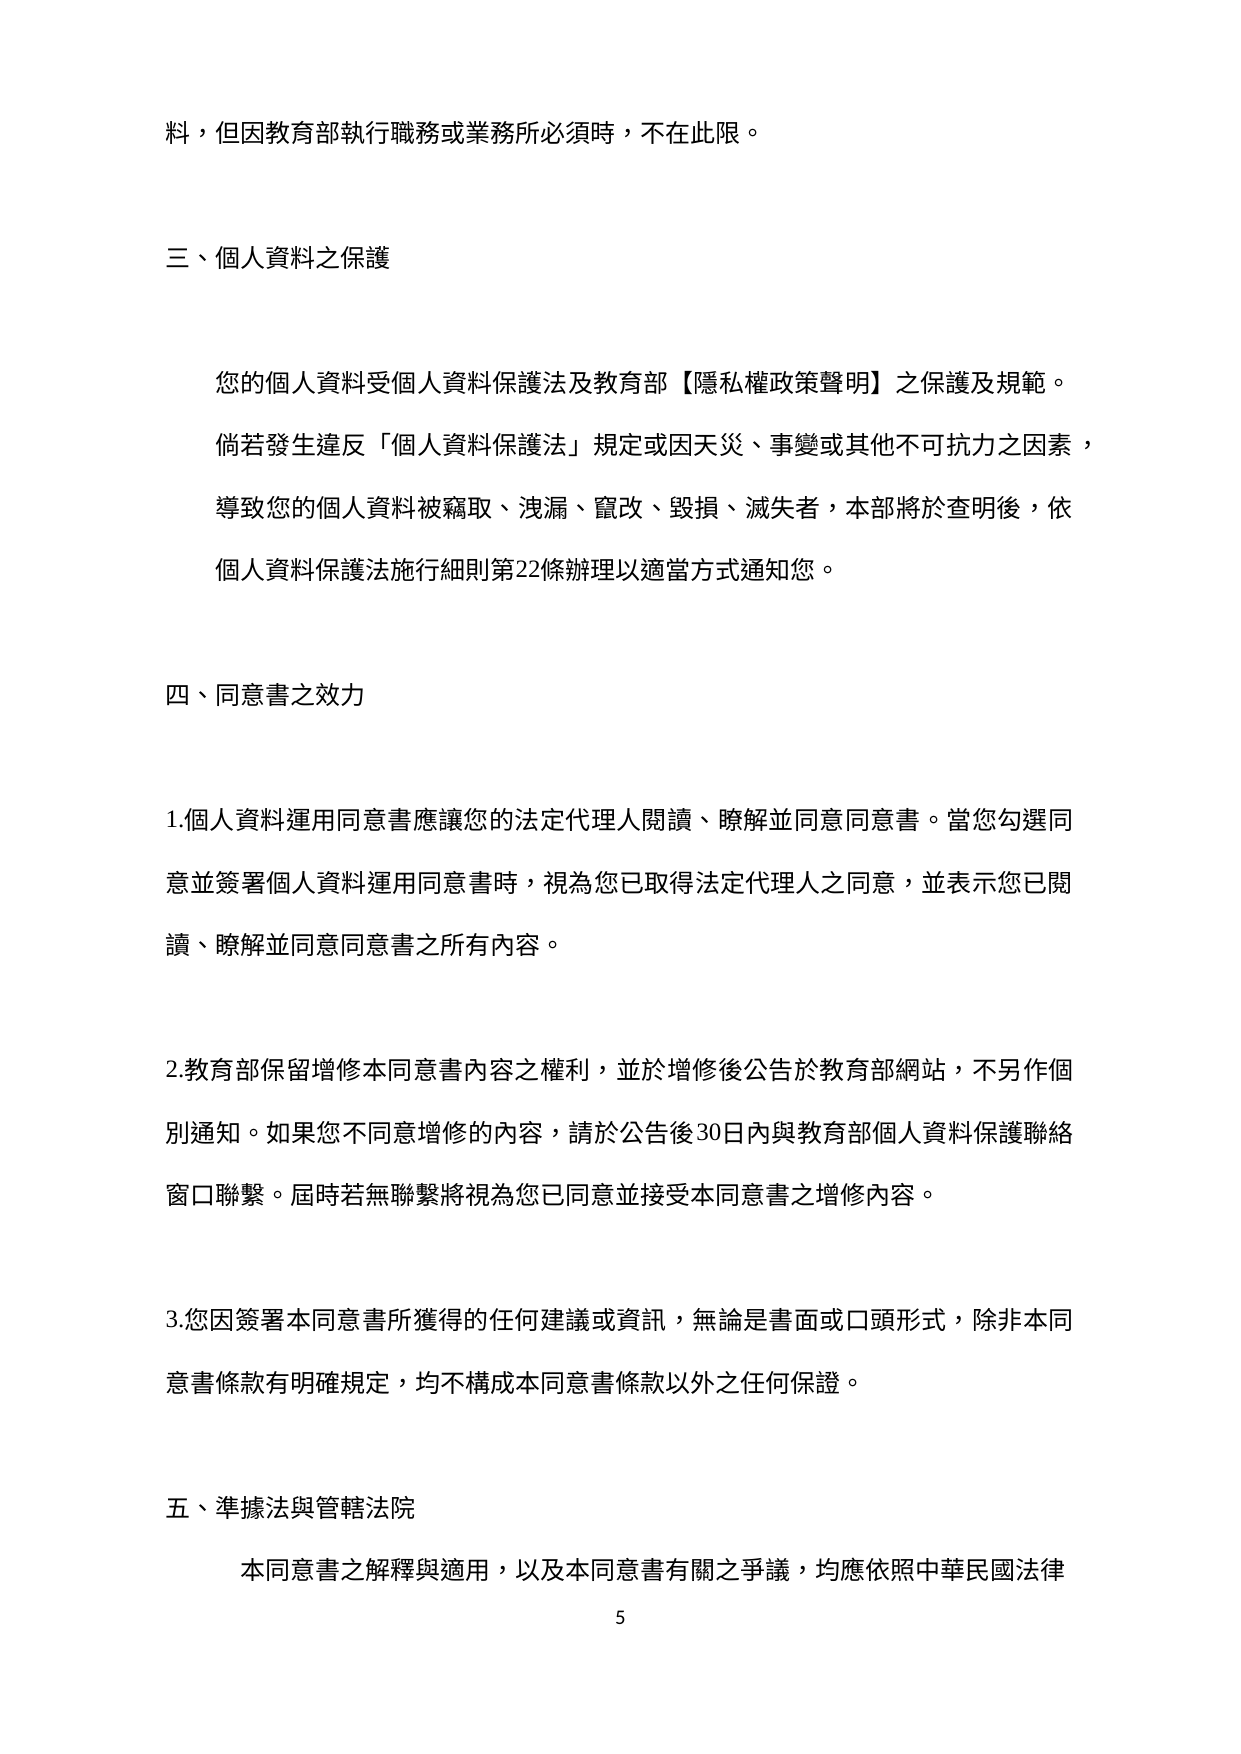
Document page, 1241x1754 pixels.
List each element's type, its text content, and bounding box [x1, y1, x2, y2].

text 三、個人資料之保護 [165, 214, 1075, 277]
list 料，但因教育部執行職務或業務所必須時，不在此限。 [165, 89, 1075, 152]
text 五、準據法與管轄法院 本同意書之解釋與適用，以及本同意書有關之爭議，均應依照中華民國法律 [165, 1464, 1075, 1589]
text 四、同意書之效力 [165, 652, 1075, 714]
text 您的個人資料受個人資料保護法及教育部【隱私權政策聲明】之保護及規範。倘若發生違反「個人資料保護法」規定或因天災、事變或其他不可抗力之因素，導致您的個人資料被竊取、洩漏、竄改、毀損、滅失者，本部將於查明後，依個人資料保護法施行細則第22條辦理以適當方式通知您。 [215, 339, 1075, 589]
list 教育部保留增修本同意書內容之權利，並於增修後公告於教育部網站，不另作個別通知。如果您不同意增修的內容，請於公告後30日內與教育部個人資料保護聯絡窗口聯繫。屆時若無聯繫將視為您已同意並接受本同意書之增修內容。 [165, 1027, 1075, 1214]
list 個人資料運用同意書應讓您的法定代理人閱讀、瞭解並同意同意書。當您勾選同意並簽署個人資料運用同意書時，視為您已取得法定代理人之同意，並表示您已閱讀、瞭解並同意同意書之所有內容。 [165, 777, 1075, 964]
list 您因簽署本同意書所獲得的任何建議或資訊，無論是書面或口頭形式，除非本同意書條款有明確規定，均不構成本同意書條款以外之任何保證。 [165, 1277, 1075, 1402]
